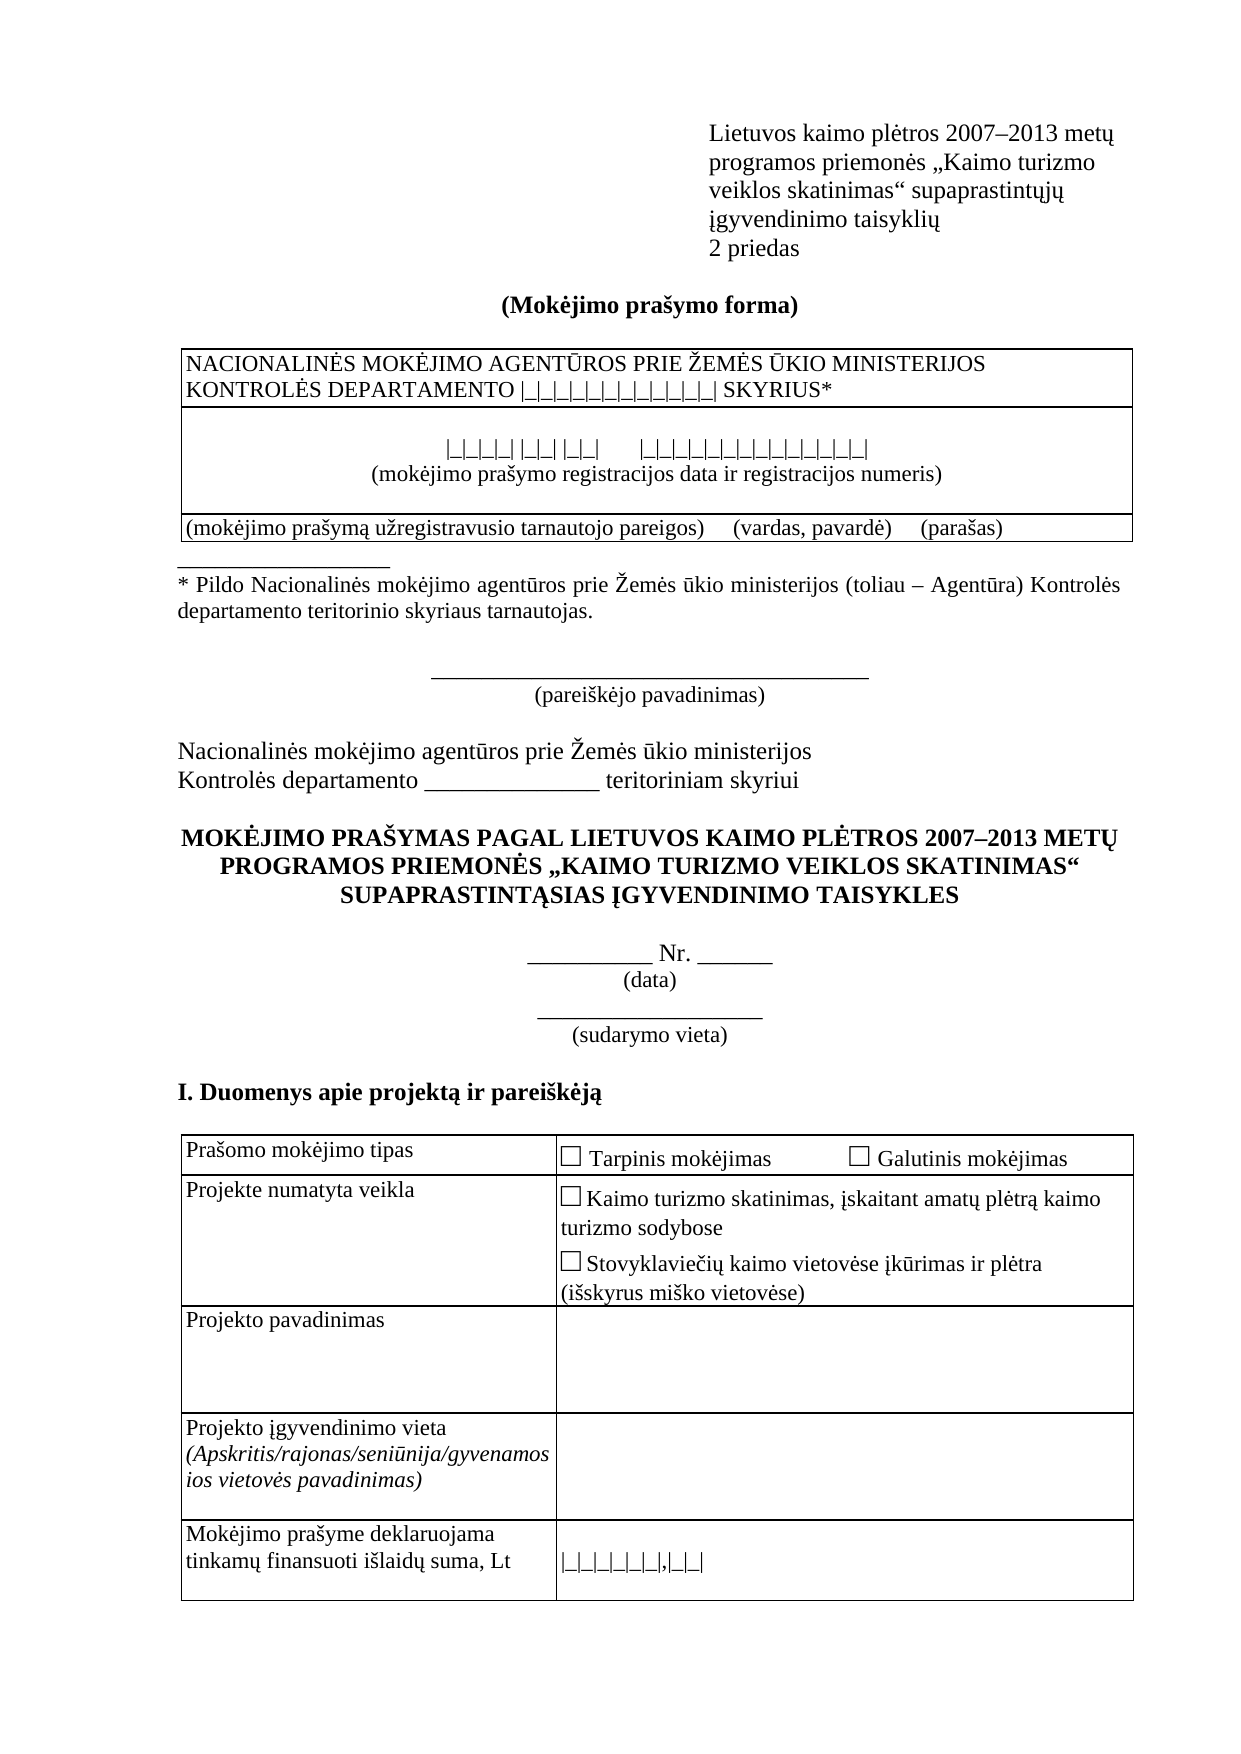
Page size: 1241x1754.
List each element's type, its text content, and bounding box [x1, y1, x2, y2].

text __________ Nr. ______ [177, 938, 1122, 966]
text programos priemonės „Kaimo turizmo [177, 147, 1122, 176]
text __________________ [177, 993, 1122, 1022]
text (sudarymo vieta) [177, 1022, 1122, 1048]
text įgyvendinimo taisyklių [177, 204, 1122, 233]
table_cell |_|_|_|_|_|_|,|_|_| [557, 1521, 1133, 1599]
text ___________________________________ [177, 653, 1122, 681]
text MOKĖJIMO PRAŠYMAS PAGAL LIETUVOS KAIMO PLĖTROS 2007–2013 METŲ PROGRAMOS PRIEMONĖS „KAIMO TURIZMO VEIKLOS SKATINIMAS“ SUPAPRASTINTĄSIAS ĮGYVENDINIMO TAISYKLES [177, 823, 1122, 909]
text 2 priedas [177, 233, 1122, 262]
text (data) [177, 966, 1122, 993]
table_cell Projekte numatyta veikla [182, 1176, 556, 1305]
table_cell (mokėjimo prašymą užregistravusio tarnautojo pareigos) (vardas, pavardė) (parašas) [182, 515, 1132, 541]
text Nacionalinės mokėjimo agentūros prie Žemės ūkio ministerijos [177, 736, 1122, 765]
table_cell □ Kaimo turizmo skatinimas, įskaitant amatų plėtrą kaimo turizmo sodybose □ Stovyklaviečių kaimo vietovėse įkūrimas ir plėtra (išskyrus miško vietovėse) [557, 1176, 1133, 1305]
table_header □ Galutinis mokėjimas [845, 1136, 1133, 1174]
table_header □ Tarpinis mokėjimas [557, 1136, 845, 1174]
table_header Prašomo mokėjimo tipas [182, 1136, 556, 1174]
text Kontrolės departamento ______________ teritoriniam skyriui [177, 765, 1122, 794]
table_header NACIONALINĖS MOKĖJIMO AGENTŪROS PRIE ŽEMĖS ŪKIO MINISTERIJOS KONTROLĖS DEPARTAMENTO |_|_|_|_|_|_|_|_|_|_|_|_| SKYRIUS* [182, 350, 1132, 406]
table_cell Projekto įgyvendinimo vieta (Apskritis/rajonas/seniūnija/gyvenamosios vietovės pavadinimas) [182, 1414, 556, 1519]
text I. Duomenys apie projektą ir pareiškėją [177, 1077, 1122, 1105]
table_cell [557, 1414, 1133, 1519]
table_cell Projekto pavadinimas [182, 1307, 556, 1412]
text (Mokėjimo prašymo forma) [177, 291, 1122, 319]
text * Pildo Nacionalinės mokėjimo agentūros prie Žemės ūkio ministerijos (toliau – Agentūra) Kontrolės departamento teritorinio skyriaus tarnautojas. [177, 571, 1122, 624]
text _________________ [177, 542, 1122, 571]
text Lietuvos kaimo plėtros 2007–2013 metų [702, 118, 1122, 147]
text veiklos skatinimas“ supaprastintųjų [177, 176, 1122, 204]
table_cell [557, 1307, 1133, 1412]
table_cell |_|_|_|_| |_|_| |_|_| |_|_|_|_|_|_|_|_|_|_|_|_|_|_| (mokėjimo prašymo registracijos data ir registracijos numeris) [182, 408, 1132, 513]
table_cell Mokėjimo prašyme deklaruojama tinkamų finansuoti išlaidų suma, Lt [182, 1521, 556, 1599]
text (pareiškėjo pavadinimas) [177, 681, 1122, 708]
